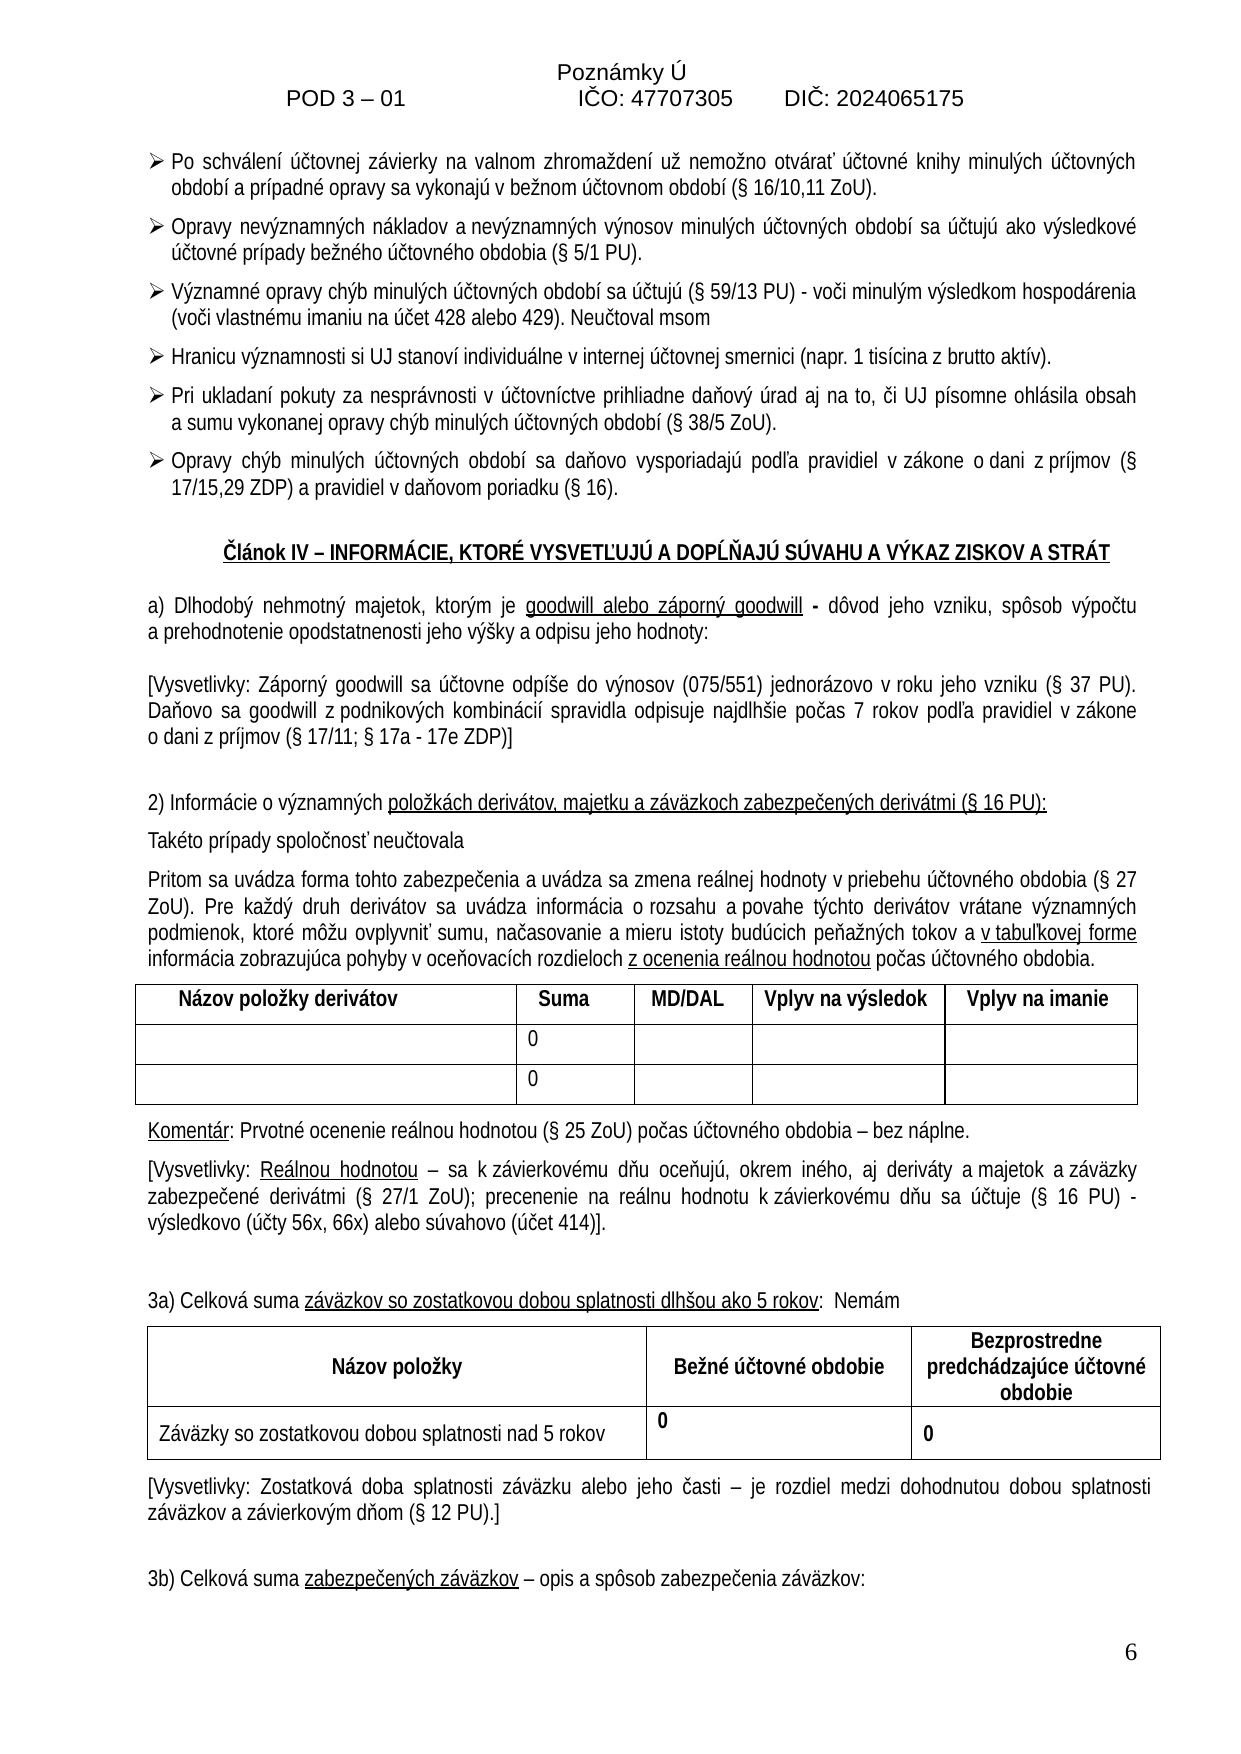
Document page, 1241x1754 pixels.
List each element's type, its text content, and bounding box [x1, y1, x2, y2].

list Významné opravy chýb minulých účtovných období sa účtujú (§ 59/13 PU) - voči minulým výsledkom hospodárenia (voči vlastnému imaniu na účet 428 alebo 429). Neučtoval msom [148, 278, 1137, 331]
list Po schválení účtovnej závierky na valnom zhromaždení už nemožno otvárať účtovné knihy minulých účtovných období a prípadné opravy sa vykonajú v bežnom účtovnom období (§ 16/10,11 ZoU). [148, 148, 1137, 200]
table_cell [635, 1025, 752, 1064]
table_header Bezprostredne predchádzajúce účtovné obdobie [912, 1327, 1160, 1406]
table_header Vplyv na imanie [946, 985, 1137, 1024]
table_cell 0 [517, 1065, 634, 1104]
table_header Bežné účtovné obdobie [647, 1327, 911, 1406]
table_cell [946, 1025, 1137, 1064]
table_cell Záväzky so zostatkovou dobou splatnosti nad 5 rokov [148, 1407, 646, 1459]
text [Vysvetlivky: Záporný goodwill sa účtovne odpíše do výnosov (075/551) jednorázovo v roku jeho vzniku (§ 37 PU). Daňovo sa goodwill z podnikových kombinácií spravidla odpisuje najdlhšie počas 7 rokov podľa pravidiel v zákone o dani z príjmov (§ 17/11; § 17a - 17e ZDP)] [148, 671, 1137, 750]
text Komentár: Prvotné ocenenie reálnou hodnotou (§ 25 ZoU) počas účtovného obdobia – bez náplne. [148, 1117, 1186, 1144]
text Pritom sa uvádza forma tohto zabezpečenia a uvádza sa zmena reálnej hodnoty v priebehu účtovného obdobia (§ 27 ZoU). Pre každý druh derivátov sa uvádza informácia o rozsahu a povahe týchto derivátov vrátane významných podmienok, ktoré môžu ovplyvniť sumu, načasovanie a mieru istoty budúcich peňažných tokov a v tabuľkovej forme informácia zobrazujúca pohyby v oceňovacích rozdieloch z ocenenia reálnou hodnotou počas účtovného obdobia. [148, 866, 1137, 972]
list Opravy nevýznamných nákladov a nevýznamných výnosov minulých účtovných období sa účtujú ako výsledkové účtovné prípady bežného účtovného obdobia (§ 5/1 PU). [148, 213, 1137, 266]
table_cell 0 [517, 1025, 634, 1064]
list Pri ukladaní pokuty za nesprávnosti v účtovníctve prihliadne daňový úrad aj na to, či UJ písomne ohlásila obsah a sumu vykonanej opravy chýb minulých účtovných období (§ 38/5 ZoU). [148, 382, 1137, 435]
text 3a) Celková suma záväzkov so zostatkovou dobou splatnosti dlhšou ako 5 rokov: Nemám [148, 1287, 1152, 1313]
table_cell 0 [647, 1407, 911, 1459]
text 3b) Celková suma zabezpečených záväzkov – opis a spôsob zabezpečenia záväzkov: [148, 1564, 1152, 1591]
text Článok IV – INFORMÁCIE, KTORÉ VYSVETĽUJÚ A DOPĹŇAJÚ SÚVAHU A VÝKAZ ZISKOV A STRÁT [148, 539, 1186, 565]
table_header Suma [517, 985, 634, 1024]
text [Vysvetlivky: Reálnou hodnotou – sa k závierkovému dňu oceňujú, okrem iného, aj deriváty a majetok a záväzky zabezpečené derivátmi (§ 27/1 ZoU); precenenie na reálnu hodnotu k závierkovému dňu sa účtuje (§ 16 PU) - výsledkovo (účty 56x, 66x) alebo súvahovo (účet 414)]. [148, 1156, 1137, 1235]
table_cell [753, 1065, 944, 1104]
table_cell [946, 1065, 1137, 1104]
table_header Názov položky [148, 1327, 646, 1406]
text a) Dlhodobý nehmotný majetok, ktorým je goodwill alebo záporný goodwill - dôvod jeho vzniku, spôsob výpočtu a prehodnotenie opodstatnenosti jeho výšky a odpisu jeho hodnoty: [148, 592, 1137, 644]
table_cell 0 [912, 1407, 1160, 1459]
table_header Vplyv na výsledok [753, 985, 944, 1024]
table_cell [635, 1065, 752, 1104]
table_cell [753, 1025, 944, 1064]
table_header Názov položky derivátov [136, 985, 516, 1024]
text 2) Informácie o významných položkách derivátov, majetku a záväzkoch zabezpečených derivátmi (§ 16 PU): [148, 788, 1137, 815]
list Hranicu významnosti si UJ stanoví individuálne v internej účtovnej smernici (napr. 1 tisícina z brutto aktív). [148, 343, 1137, 369]
table_cell [136, 1025, 516, 1064]
list Opravy chýb minulých účtovných období sa daňovo vysporiadajú podľa pravidiel v zákone o dani z príjmov (§ 17/15,29 ZDP) a pravidiel v daňovom poriadku (§ 16). [148, 447, 1137, 500]
table_header MD/DAL [635, 985, 752, 1024]
text Takéto prípady spoločnosť neučtovala [148, 827, 1137, 854]
table_cell [136, 1065, 516, 1104]
text [Vysvetlivky: Zostatková doba splatnosti záväzku alebo jeho časti – je rozdiel medzi dohodnutou dobou splatnosti záväzkov a závierkovým dňom (§ 12 PU).] [148, 1473, 1152, 1526]
